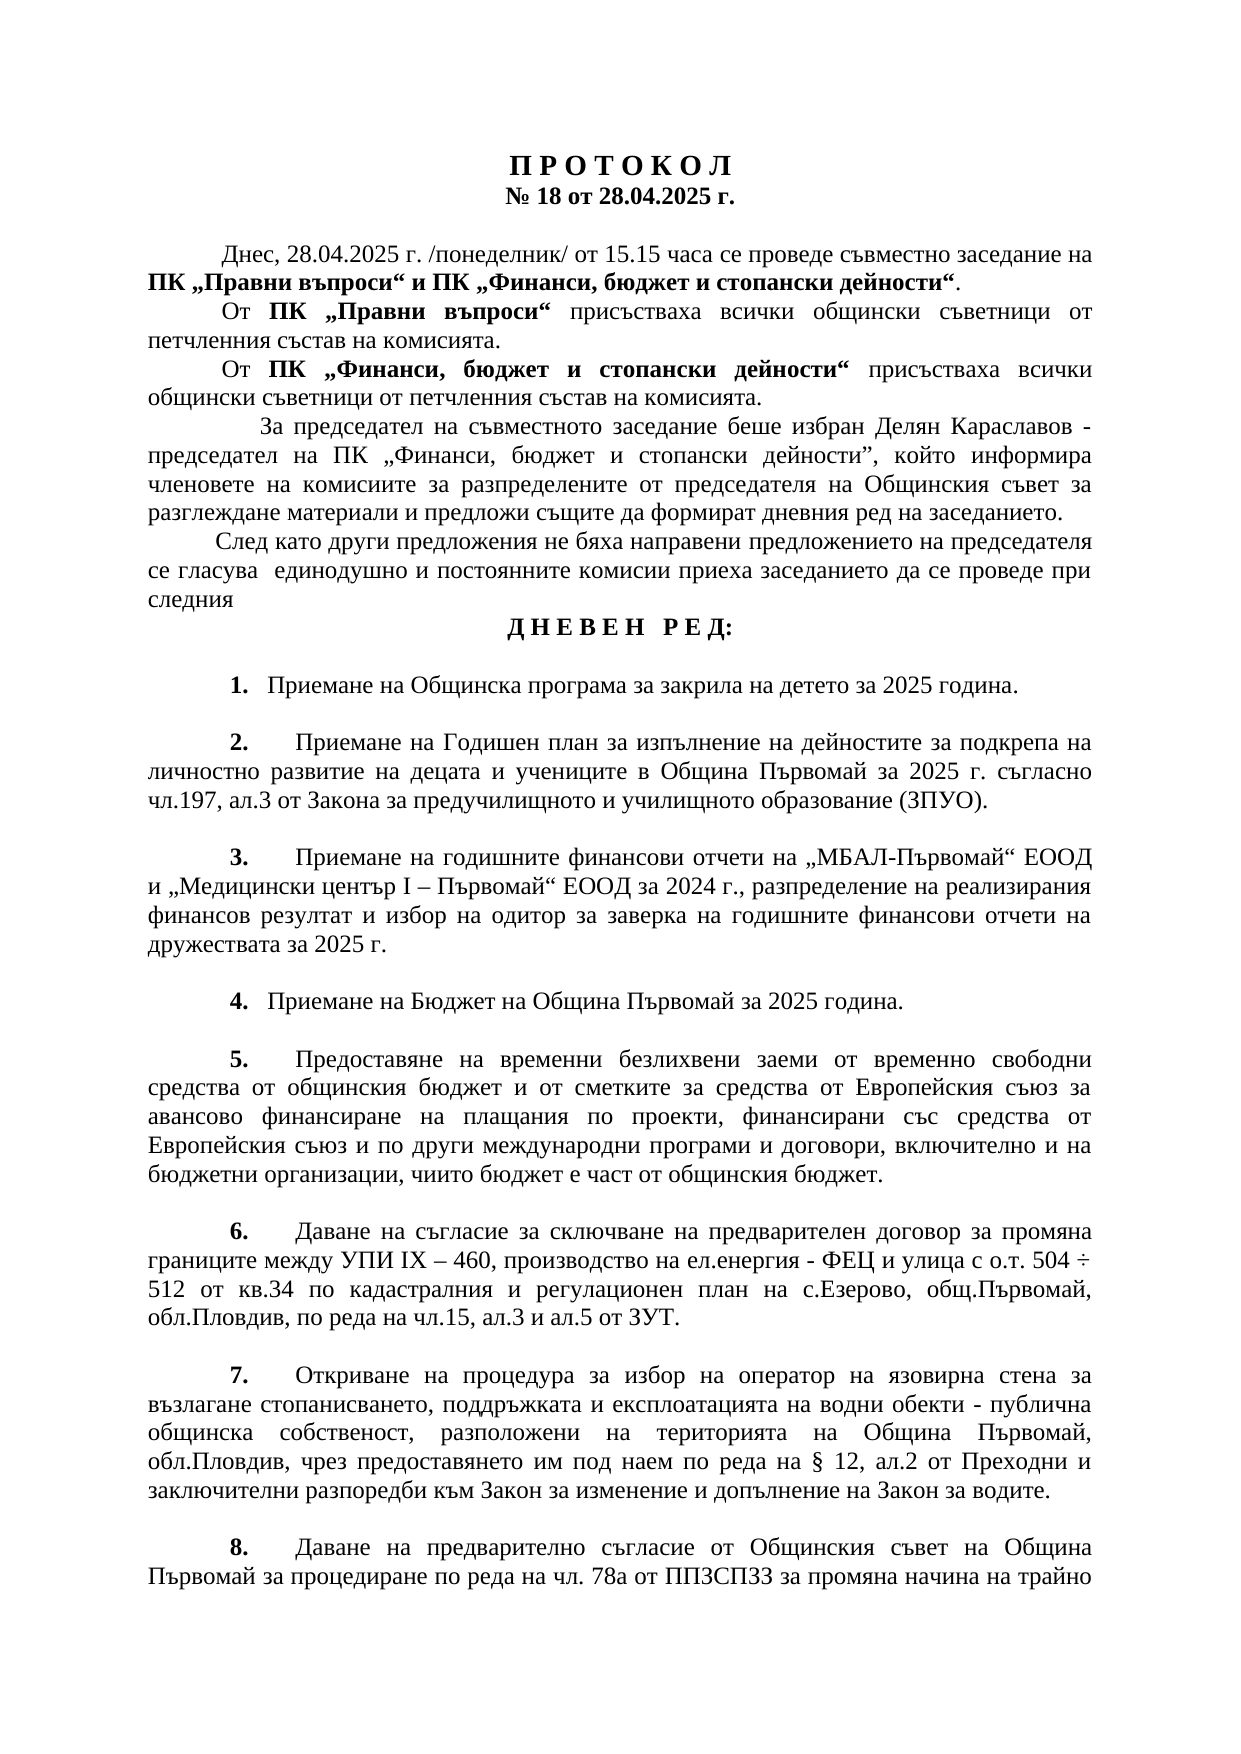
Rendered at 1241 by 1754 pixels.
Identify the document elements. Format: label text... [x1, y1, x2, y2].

text № 18 от 28.04.2025 г. [148, 181, 1093, 210]
list Предоставяне на временни безлихвени заеми от временно свободни средства от общинския бюджет и от сметките за средства от Европейския съюз за авансово финансиране на плащания по проекти, финансирани със средства от Европейския съюз и по други международни програми и договори, включително и на бюджетни организации, чиито бюджет е част от общинския бюджет. [148, 1044, 1093, 1187]
list Приемане на годишните финансови отчети на „МБАЛ-Първомай“ ЕООД и „Медицински център I – Първомай“ ЕООД за 2024 г., разпределение на реализирания финансов резултат и избор на одитор за заверка на годишните финансови отчети на дружествата за 2025 г. [148, 842, 1093, 957]
text Д Н Е В Е Н Р Е Д: [148, 612, 1093, 641]
list Даване на предварително съгласие от Общинския съвет на Община Първомай за процедиране по реда на чл. 78а от ППЗСПЗЗ за промяна начина на трайно [148, 1532, 1093, 1590]
text За председател на съвместното заседание беше избран Делян Караславов - председател на ПК „Финанси, бюджет и стопански дейности”, който информира членовете на комисиите за разпределените от председателя на Общинския съвет за разглеждане материали и предложи същите да формират дневния ред на заседанието. [148, 411, 1093, 526]
text След като други предложения не бяха направени предложението на председателя се гласува единодушно и постоянните комисии приеха заседанието да се проведе при следния [148, 526, 1093, 612]
list Откриване на процедура за избор на оператор на язовирна стена за възлагане стопанисването, поддръжката и експлоатацията на водни обeкти - публична общинска собственост, разположени на територията на Община Първомай, обл.Пловдив, чрез предоставянето им под наем по реда на § 12, ал.2 от Преходни и заключителни разпоредби към Закон за изменение и допълнение на Закон за водите. [148, 1360, 1093, 1504]
text Днес, 28.04.2025 г. /понеделник/ от 15.15 часа се проведе съвместно заседание на ПК „Правни въпроси“ и ПК „Финанси, бюджет и стопански дейности“. [148, 239, 1093, 296]
text П Р О Т О К О Л [148, 148, 1093, 181]
list Приемане на Бюджет на Община Първомай за 2025 година. [229, 986, 1093, 1015]
list Даване на съгласие за сключване на предварителен договор за промяна границите между УПИ IX – 460, производство на ел.енергия - ФЕЦ и улица с о.т. 504 ÷ 512 от кв.34 по кадастралния и регулационен план на с.Езерово, общ.Първомай, обл.Пловдив, по реда на чл.15, ал.3 и ал.5 от ЗУТ. [148, 1216, 1093, 1331]
list Приемане на Годишен план за изпълнение на дейностите за подкрепа на личностно развитие на децата и учениците в Община Първомай за 2025 г. съгласно чл.197, ал.3 от Закона за предучилищното и училищното образование (ЗПУО). [148, 727, 1093, 814]
list Приемане на Общинска програма за закрила на детето за 2025 година. [229, 670, 1093, 699]
text От ПК „Правни въпроси“ присъстваха всички общински съветници от петчленния състав на комисията. [148, 296, 1093, 354]
text От ПК „Финанси, бюджет и стопански дейности“ присъстваха всички общински съветници от петчленния състав на комисията. [148, 354, 1093, 411]
